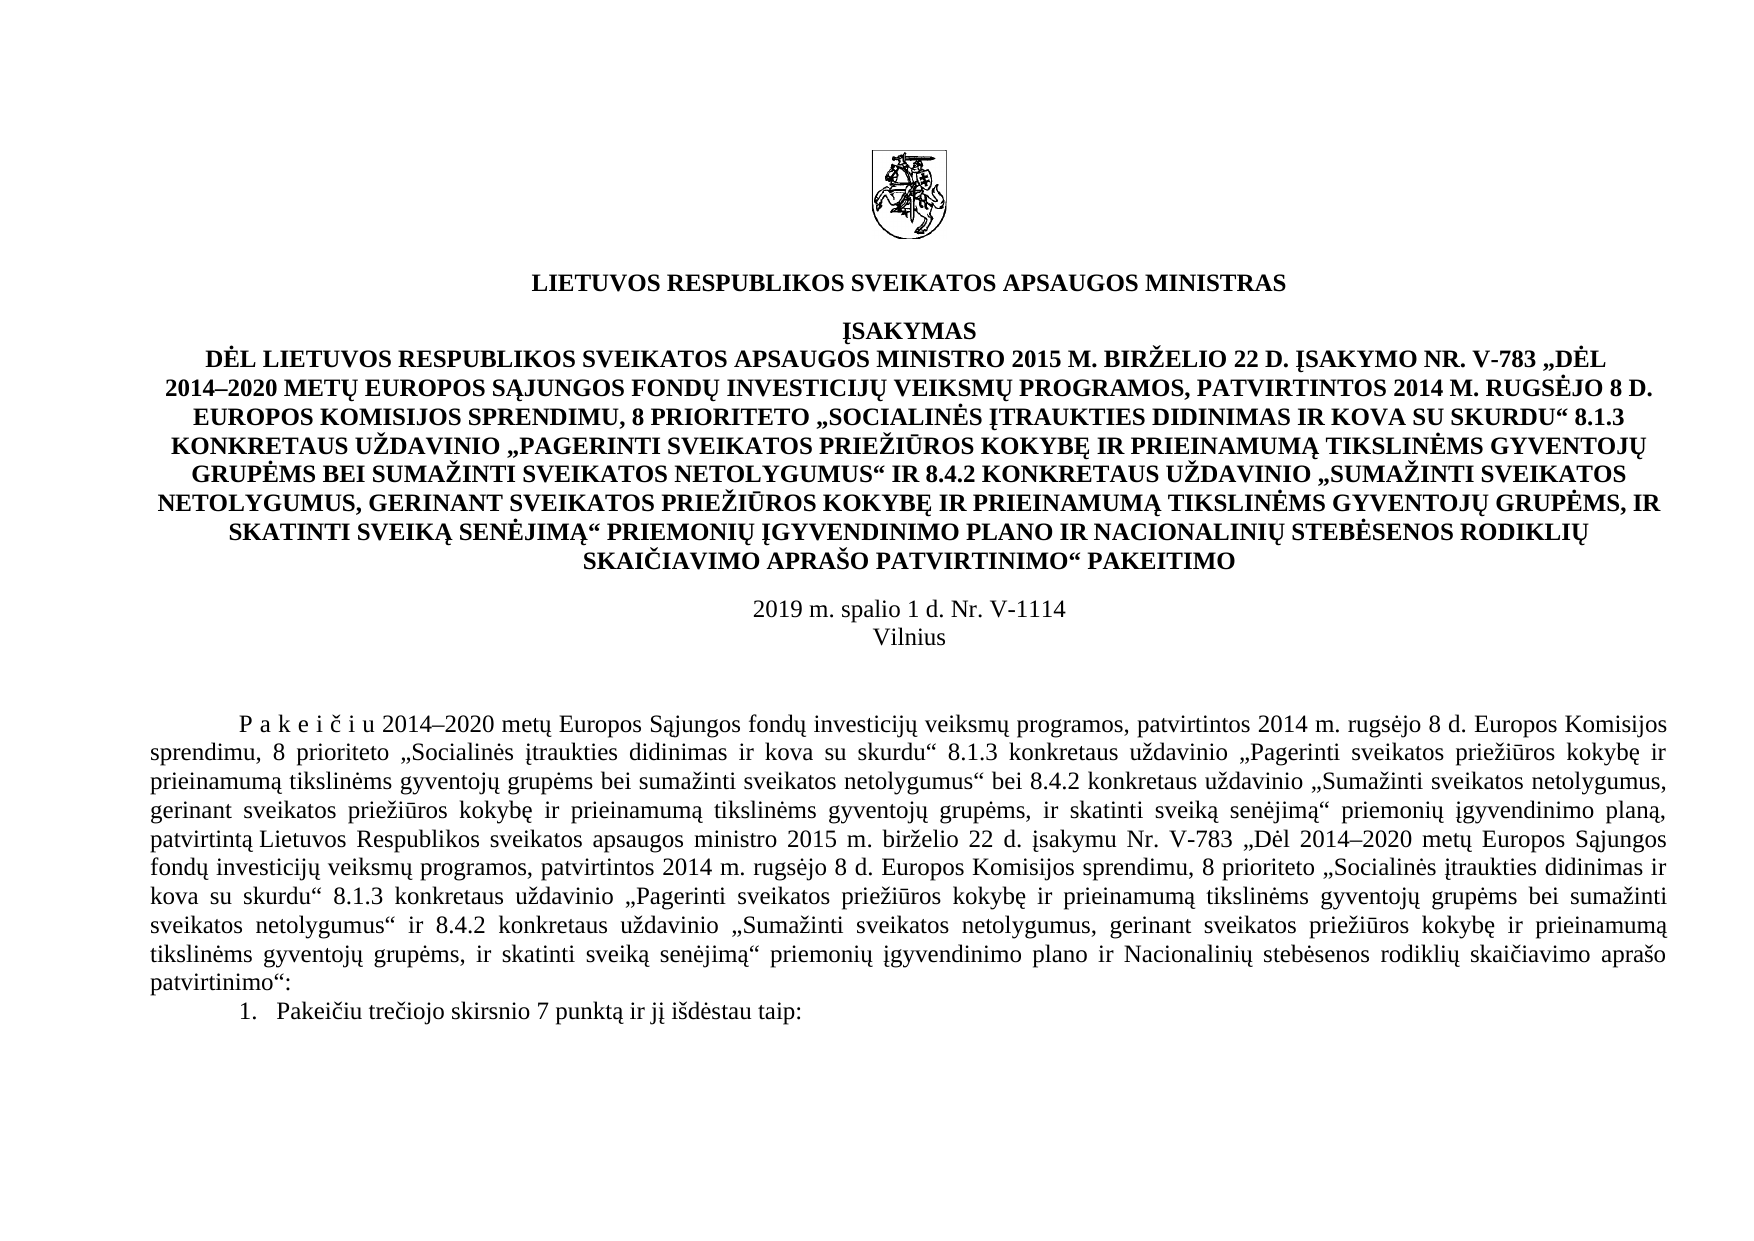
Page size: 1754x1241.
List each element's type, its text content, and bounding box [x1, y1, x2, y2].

text 2019 m. spalio 1 d. Nr. V-1114 [150, 594, 1668, 622]
text 1. Pakeičiu trečiojo skirsnio 7 punktą ir jį išdėstau taip: [239, 996, 1668, 1025]
text DĖL LIETUVOS RESPUBLIKOS SVEIKATOS APSAUGOS MINISTRO 2015 M. BIRŽELIO 22 D. ĮSAKYMO NR. V-783 „DĖL 2014–2020 METŲ EUROPOS SĄJUNGOS FONDŲ INVESTICIJŲ VEIKSMŲ PROGRAMOS, PATVIRTINTOS 2014 M. RUGSĖJO 8 D. EUROPOS KOMISIJOS SPRENDIMU, 8 PRIORITETO „SOCIALINĖS ĮTRAUKTIES DIDINIMAS IR KOVA SU SKURDU“ 8.1.3 KONKRETAUS UŽDAVINIO „PAGERINTI SVEIKATOS PRIEŽIŪROS KOKYBĘ IR PRIEINAMUMĄ TIKSLINĖMS GYVENTOJŲ GRUPĖMS BEI SUMAŽINTI SVEIKATOS NETOLYGUMUS“ IR 8.4.2 KONKRETAUS UŽDAVINIO „SUMAŽINTI SVEIKATOS NETOLYGUMUS, GERINANT SVEIKATOS PRIEŽIŪROS KOKYBĘ IR PRIEINAMUMĄ TIKSLINĖMS GYVENTOJŲ GRUPĖMS, IR SKATINTI SVEIKĄ SENĖJIMĄ“ PRIEMONIŲ ĮGYVENDINIMO PLANO IR NACIONALINIŲ STEBĖSENOS RODIKLIŲ SKAIČIAVIMO APRAŠO PATVIRTINIMO“ PAKEITIMO [150, 344, 1668, 574]
text P a k e i č i u 2014–2020 metų Europos Sąjungos fondų investicijų veiksmų programos, patvirtintos 2014 m. rugsėjo 8 d. Europos Komisijos sprendimu, 8 prioriteto „Socialinės įtraukties didinimas ir kova su skurdu“ 8.1.3 konkretaus uždavinio „Pagerinti sveikatos priežiūros kokybę ir prieinamumą tikslinėms gyventojų grupėms bei sumažinti sveikatos netolygumus“ bei 8.4.2 konkretaus uždavinio „Sumažinti sveikatos netolygumus, gerinant sveikatos priežiūros kokybę ir prieinamumą tikslinėms gyventojų grupėms, ir skatinti sveiką senėjimą“ priemonių įgyvendinimo planą, patvirtintą Lietuvos Respublikos sveikatos apsaugos ministro 2015 m. birželio 22 d. įsakymu Nr. V-783 „Dėl 2014–2020 metų Europos Sąjungos fondų investicijų veiksmų programos, patvirtintos 2014 m. rugsėjo 8 d. Europos Komisijos sprendimu, 8 prioriteto „Socialinės įtraukties didinimas ir kova su skurdu“ 8.1.3 konkretaus uždavinio „Pagerinti sveikatos priežiūros kokybę ir prieinamumą tikslinėms gyventojų grupėms bei sumažinti sveikatos netolygumus“ ir 8.4.2 konkretaus uždavinio „Sumažinti sveikatos netolygumus, gerinant sveikatos priežiūros kokybę ir prieinamumą tikslinėms gyventojų grupėms, ir skatinti sveiką senėjimą“ priemonių įgyvendinimo plano ir Nacionalinių stebėsenos rodiklių skaičiavimo aprašo patvirtinimo“: [150, 709, 1668, 996]
text LIETUVOS RESPUBLIKOS SVEIKATOS APSAUGOS MINISTRAS [150, 268, 1668, 297]
text Vilnius [150, 622, 1668, 651]
text ĮSAKYMAS [150, 316, 1668, 344]
